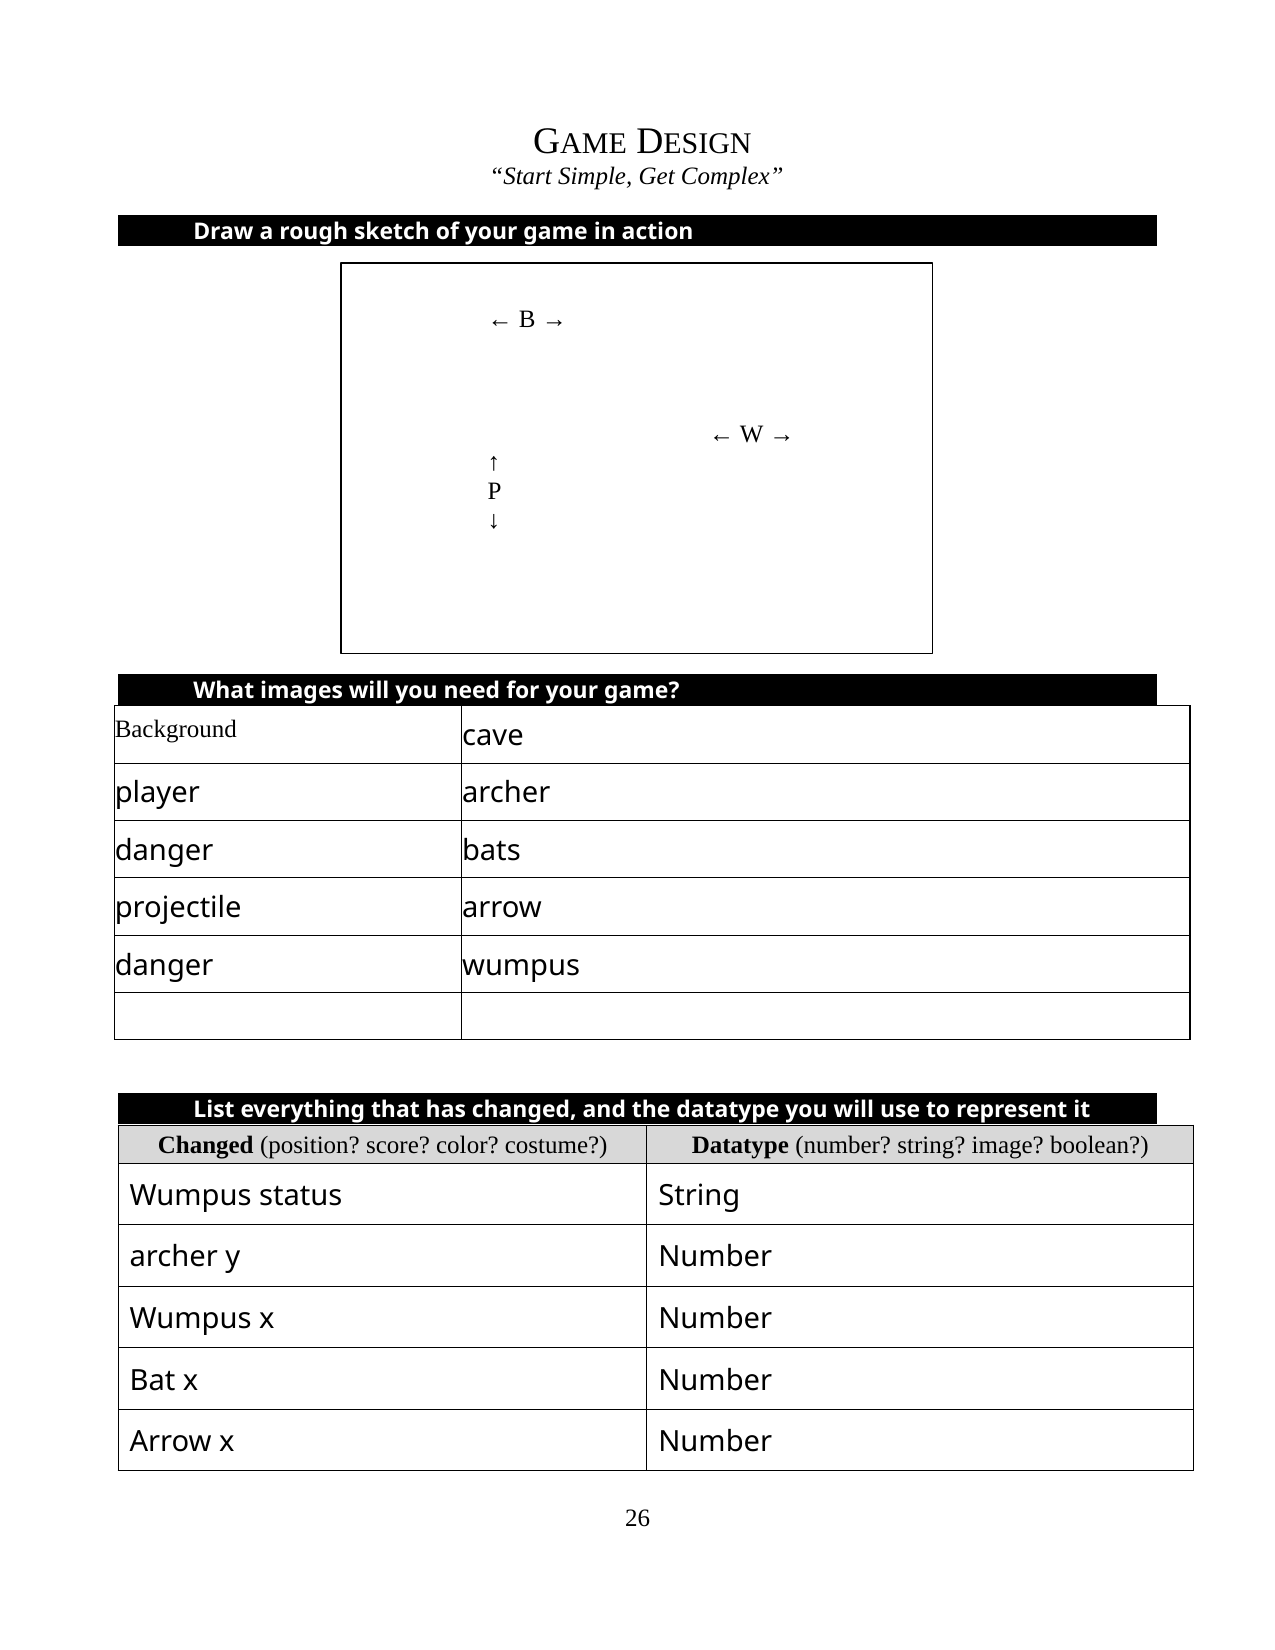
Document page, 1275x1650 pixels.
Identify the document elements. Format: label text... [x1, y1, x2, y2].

text ↓ [118, 505, 340, 534]
text ↓ [933, 505, 1157, 534]
table_header Changed (position? score? color? costume?) [119, 1126, 646, 1163]
text ↑ [933, 447, 1157, 476]
table_cell Number [647, 1348, 1193, 1409]
text P [933, 476, 1157, 505]
table_cell player [115, 764, 461, 820]
table_header Background [115, 706, 461, 762]
table_cell archer y [119, 1225, 646, 1286]
table_header Datatype (number? string? image? boolean?) [647, 1126, 1193, 1163]
table_cell Number [647, 1287, 1193, 1347]
table_cell wumpus [462, 936, 1189, 992]
subtitle Draw a rough sketch of your game in action [118, 215, 1157, 246]
table_cell Arrow x [119, 1410, 646, 1470]
table_cell projectile [115, 878, 461, 934]
subtitle What images will you need for your game? [118, 674, 1157, 705]
text ← W → [118, 419, 340, 447]
table_cell arrow [462, 878, 1189, 934]
text ← B → [118, 304, 340, 332]
table_cell [115, 993, 461, 1038]
subtitle Game Design [127, 118, 1157, 161]
text ← B → [933, 304, 1157, 332]
text P [118, 476, 340, 505]
text “Start Simple, Get Complex” [118, 161, 1157, 190]
table_cell danger [115, 821, 461, 877]
table_cell Wumpus x [119, 1287, 646, 1347]
table_cell [462, 993, 1189, 1038]
subtitle List everything that has changed, and the datatype you will use to represent it [118, 1093, 1157, 1124]
text ↑ [118, 447, 340, 476]
table_header cave [462, 706, 1189, 762]
table_cell Wumpus status [119, 1164, 646, 1224]
table_cell String [647, 1164, 1193, 1224]
table_cell Number [647, 1225, 1193, 1286]
table_cell archer [462, 764, 1189, 820]
table_cell bats [462, 821, 1189, 877]
table_cell danger [115, 936, 461, 992]
table_cell Number [647, 1410, 1193, 1470]
table_cell Bat x [119, 1348, 646, 1409]
text ← W → [933, 419, 1157, 447]
